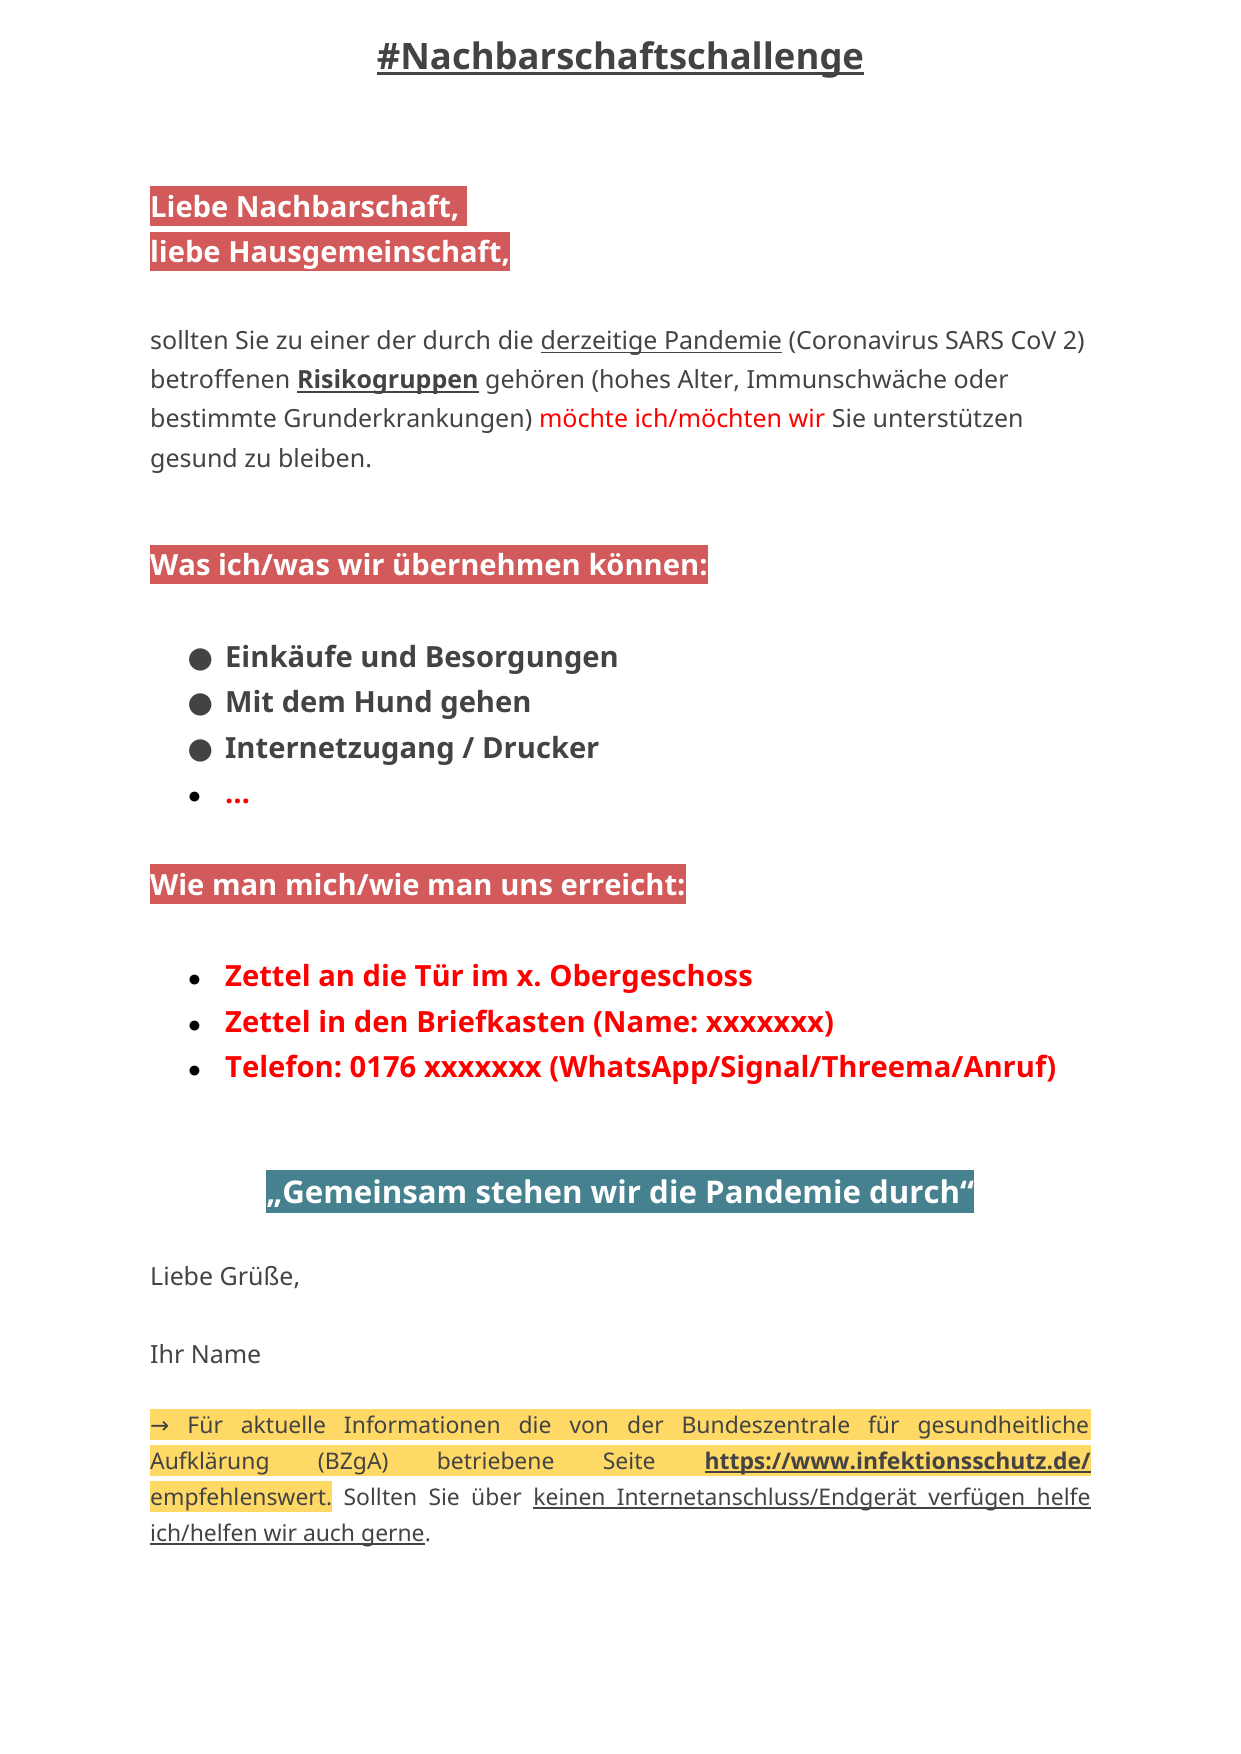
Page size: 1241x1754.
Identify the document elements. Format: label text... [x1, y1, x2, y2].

list Mit dem Hund gehen [187, 682, 1091, 721]
text Wie man mich/wie man uns erreicht: [150, 864, 1091, 904]
text sollten Sie zu einer der durch die derzeitige Pandemie (Coronavirus SARS CoV 2) betroffenen Risikogruppen gehören (hohes Alter, Immunschwäche oder bestimmte Grunderkrankungen) möchte ich/möchten wir Sie unterstützen gesund zu bleiben. [150, 323, 1091, 474]
text Was ich/was wir übernehmen können: [150, 545, 1091, 584]
text Liebe Grüße, [150, 1258, 1091, 1293]
list Zettel an die Tür im x. Obergeschoss [187, 955, 1091, 995]
list Zettel in den Briefkasten (Name: xxxxxxx) [187, 1001, 1091, 1041]
text „Gemeinsam stehen wir die Pandemie durch“ [150, 1170, 1091, 1213]
list Einkäufe und Besorgungen [187, 636, 1091, 676]
list … [187, 773, 1091, 812]
list Telefon: 0176 xxxxxxx (WhatsApp/Signal/Threema/Anruf) [187, 1047, 1091, 1086]
list Internetzugang / Drucker [187, 727, 1091, 767]
text Liebe Nachbarschaft, liebe Hausgemeinschaft, [150, 186, 1091, 271]
text Ihr Name [150, 1337, 1091, 1371]
text → Für aktuelle Informationen die von der Bundeszentrale für gesundheitliche Aufklärung (BZgA) betriebene Seite https://www.infektionsschutz.de/ empfehlenswert. Sollten Sie über keinen Internetanschluss/Endgerät verfügen helfe ich/helfen wir auch gerne. [150, 1409, 1091, 1548]
